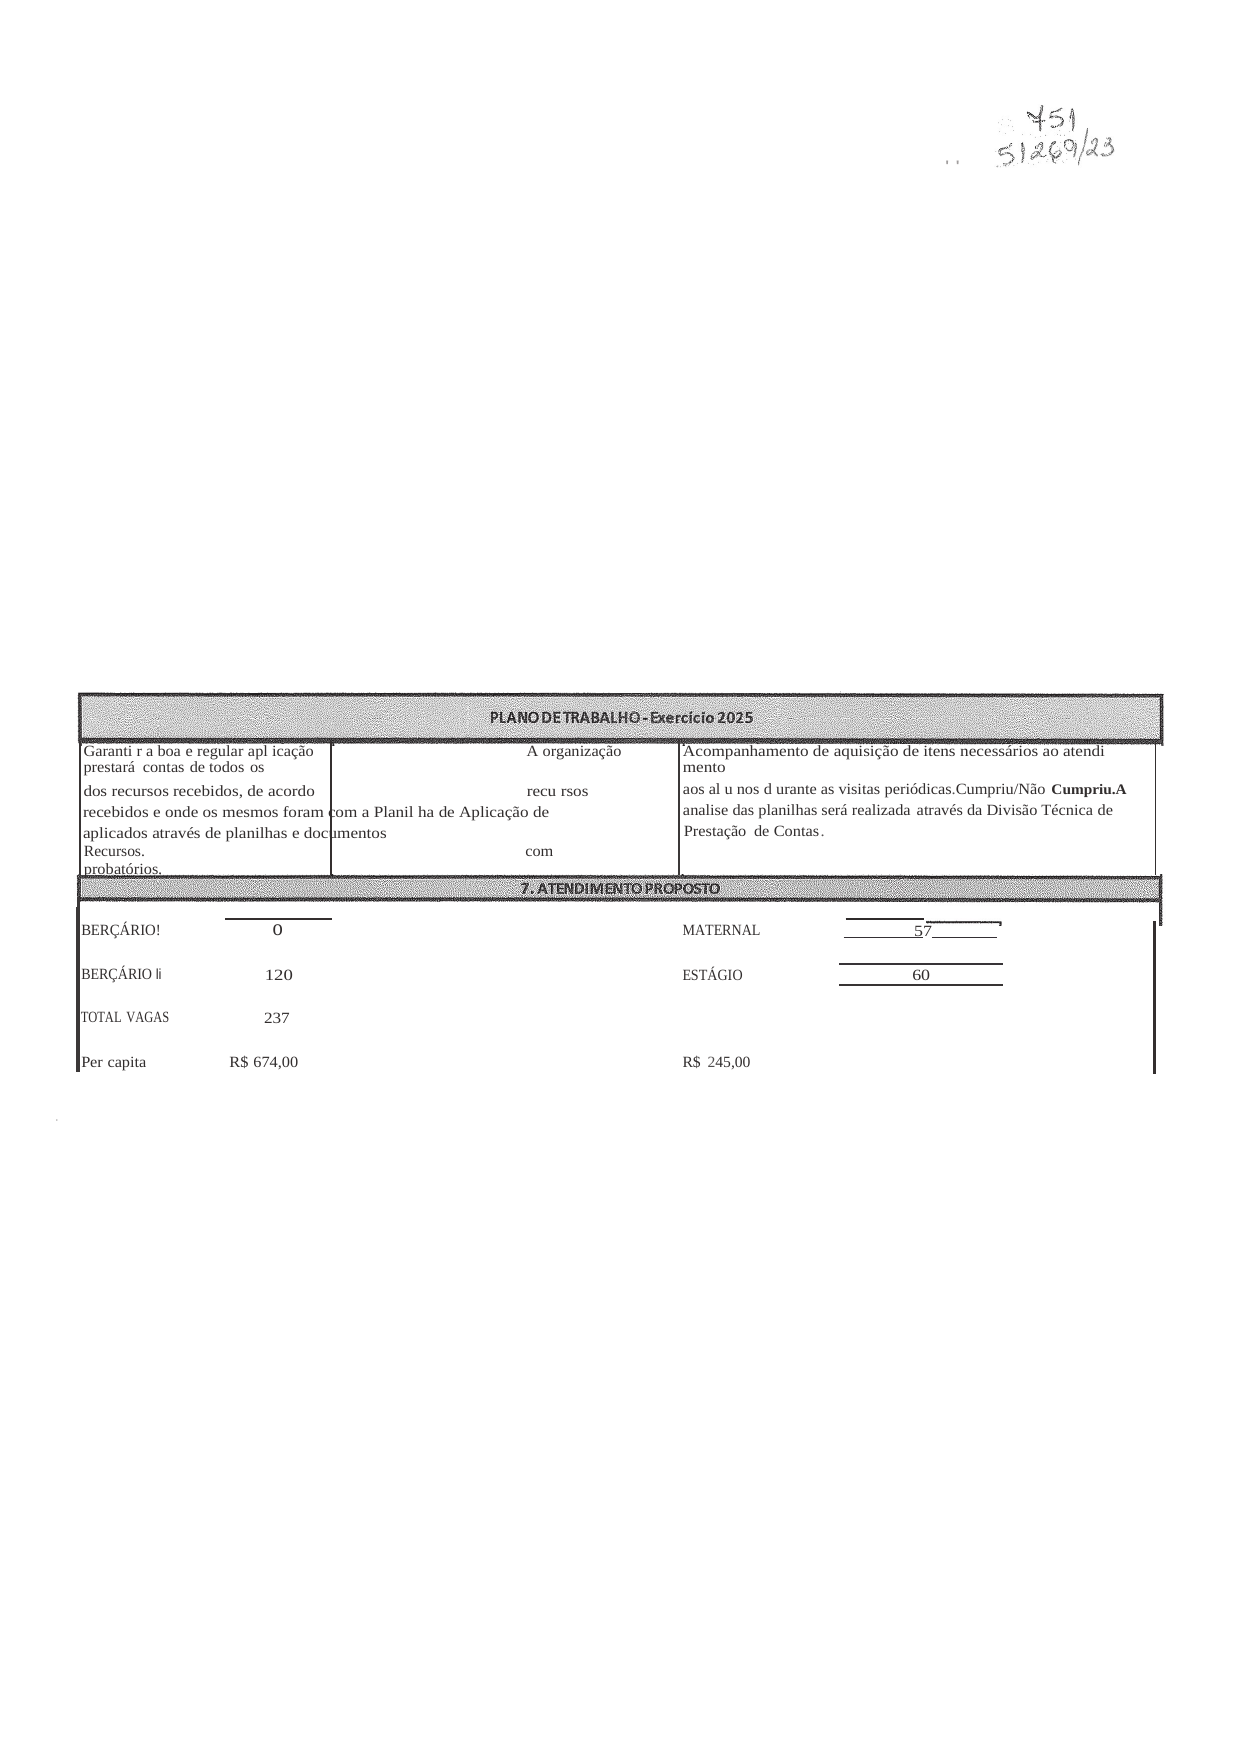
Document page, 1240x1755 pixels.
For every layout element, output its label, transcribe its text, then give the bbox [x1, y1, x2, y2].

table_cell ESTÁGIO [491, 963, 839, 984]
table_header 57 [839, 926, 1003, 963]
table_cell BERÇÁRIO li [80, 963, 200, 984]
table_header BERÇÁRIO! [80, 926, 200, 963]
table_cell 120 [200, 963, 491, 984]
table_cell 60 [839, 965, 1003, 984]
text · [55, 1111, 1177, 1127]
table_cell [839, 986, 1003, 1072]
table_cell R$ 245,00 [491, 984, 839, 1072]
table_cell 237 R$ 674,00 [200, 984, 491, 1072]
table_header o [200, 926, 491, 963]
table_cell TOTAL VAGAS Per capita [80, 984, 200, 1072]
subtitle ' ' [44, 157, 959, 176]
table_header MATERNAL [491, 926, 839, 963]
